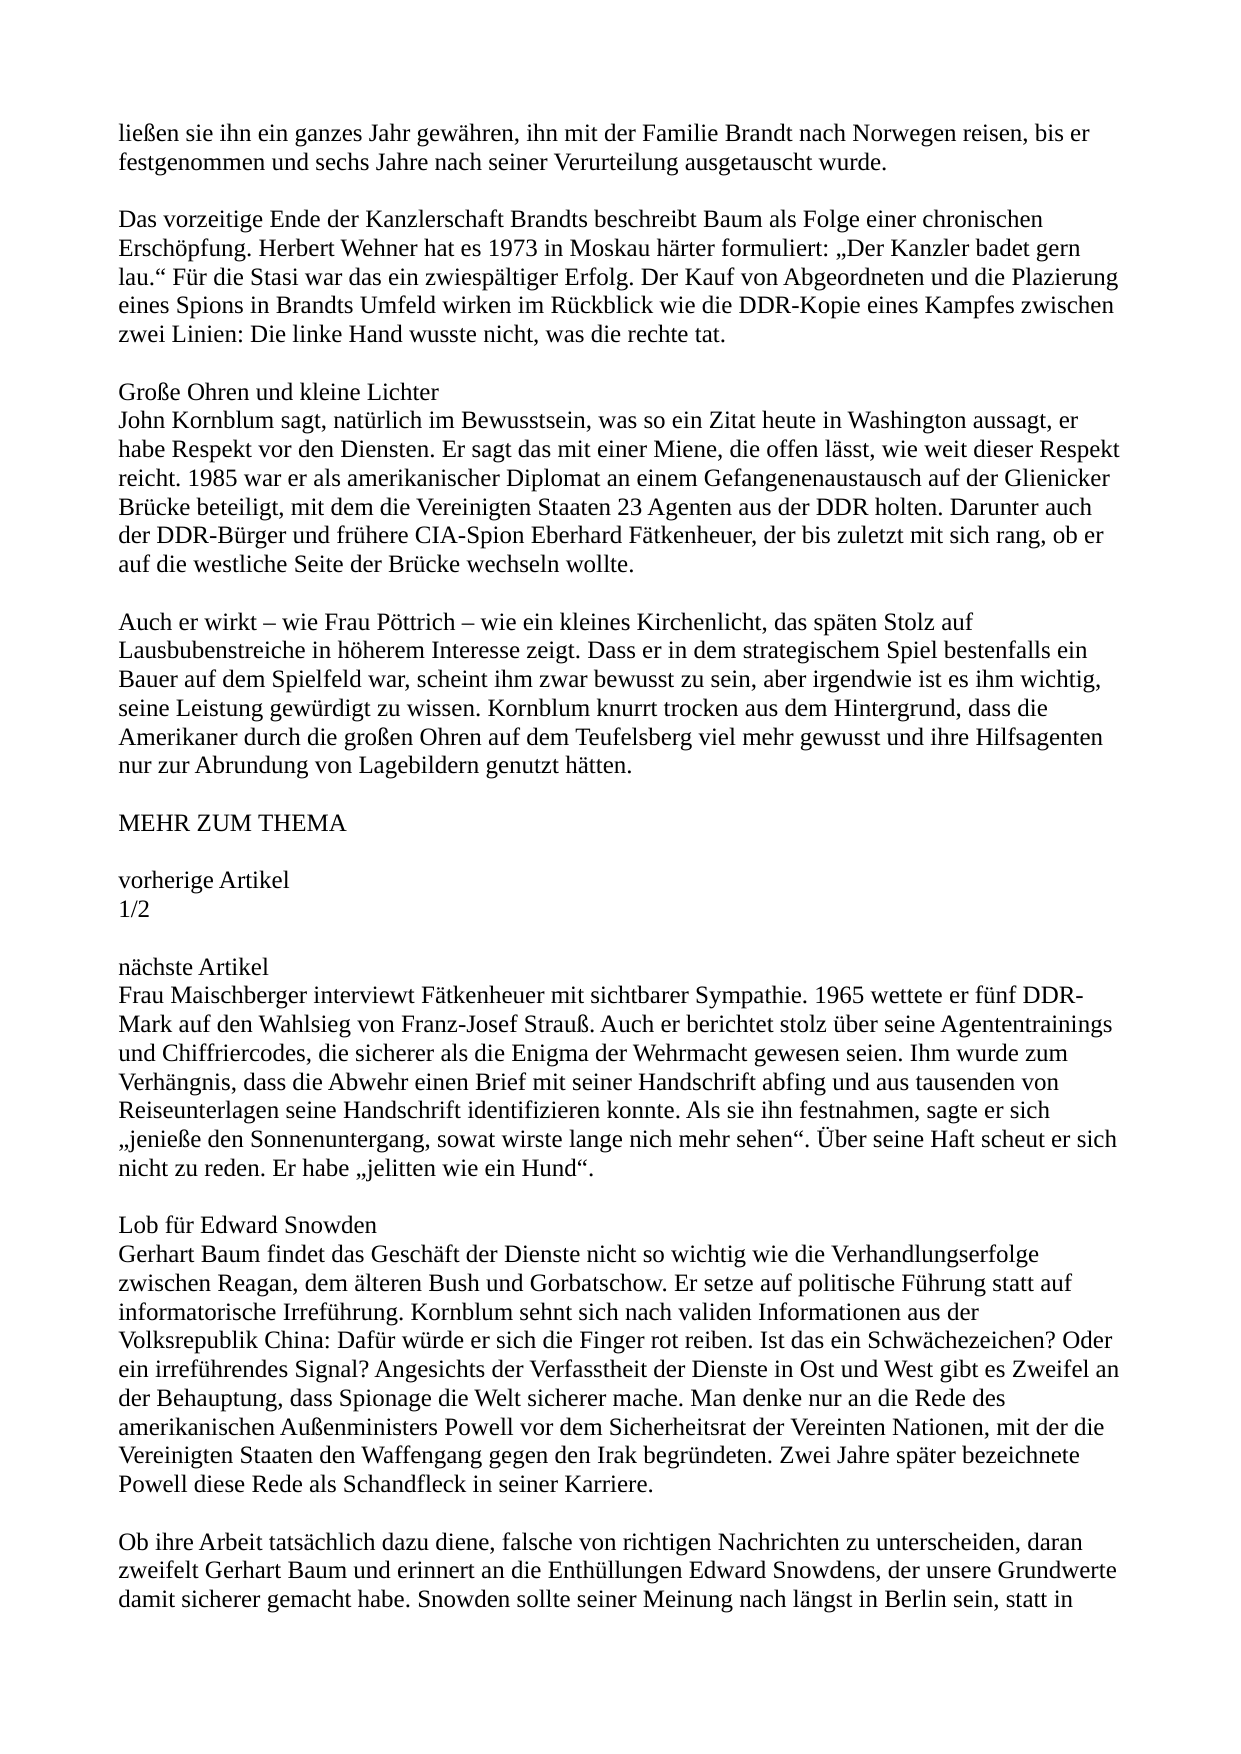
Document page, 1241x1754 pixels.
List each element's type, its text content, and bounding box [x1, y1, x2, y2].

text Große Ohren und kleine Lichter [118, 377, 1122, 406]
text Ob ihre Arbeit tatsächlich dazu diene, falsche von richtigen Nachrichten zu unterscheiden, daran zweifelt Gerhart Baum und erinnert an die Enthüllungen Edward Snowdens, der unsere Grundwerte damit sicherer gemacht habe. Snowden sollte seiner Meinung nach längst in Berlin sein, statt in [118, 1527, 1122, 1613]
text Frau Maischberger interviewt Fätkenheuer mit sichtbarer Sympathie. 1965 wettete er fünf DDR-Mark auf den Wahlsieg von Franz-Josef Strauß. Auch er berichtet stolz über seine Agententrainings und Chiffriercodes, die sicherer als die Enigma der Wehrmacht gewesen seien. Ihm wurde zum Verhängnis, dass die Abwehr einen Brief mit seiner Handschrift abfing und aus tausenden von Reiseunterlagen seine Handschrift identifizieren konnte. Als sie ihn festnahmen, sagte er sich „jenieße den Sonnenuntergang, sowat wirste lange nich mehr sehen“. Über seine Haft scheut er sich nicht zu reden. Er habe „jelitten wie ein Hund“. [118, 981, 1122, 1182]
text John Kornblum sagt, natürlich im Bewusstsein, was so ein Zitat heute in Washington aussagt, er habe Respekt vor den Diensten. Er sagt das mit einer Miene, die offen lässt, wie weit dieser Respekt reicht. 1985 war er als amerikanischer Diplomat an einem Gefangenenaustausch auf der Glienicker Brücke beteiligt, mit dem die Vereinigten Staaten 23 Agenten aus der DDR holten. Darunter auch der DDR-Bürger und frühere CIA-Spion Eberhard Fätkenheuer, der bis zuletzt mit sich rang, ob er auf die westliche Seite der Brücke wechseln wollte. [118, 406, 1122, 578]
text nächste Artikel [118, 952, 1122, 981]
text Gerhart Baum findet das Geschäft der Dienste nicht so wichtig wie die Verhandlungserfolge zwischen Reagan, dem älteren Bush und Gorbatschow. Er setze auf politische Führung statt auf informatorische Irreführung. Kornblum sehnt sich nach validen Informationen aus der Volksrepublik China: Dafür würde er sich die Finger rot reiben. Ist das ein Schwächezeichen? Oder ein irreführendes Signal? Angesichts der Verfasstheit der Dienste in Ost und West gibt es Zweifel an der Behauptung, dass Spionage die Welt sicherer mache. Man denke nur an die Rede des amerikanischen Außenministers Powell vor dem Sicherheitsrat der Vereinten Nationen, mit der die Vereinigten Staaten den Waffengang gegen den Irak begründeten. Zwei Jahre später bezeichnete Powell diese Rede als Schandfleck in seiner Karriere. [118, 1239, 1122, 1498]
text ließen sie ihn ein ganzes Jahr gewähren, ihn mit der Familie Brandt nach Norwegen reisen, bis er festgenommen und sechs Jahre nach seiner Verurteilung ausgetauscht wurde. [118, 118, 1122, 176]
text vorherige Artikel [118, 866, 1122, 894]
text Lob für Edward Snowden [118, 1211, 1122, 1239]
text Auch er wirkt – wie Frau Pöttrich – wie ein kleines Kirchenlicht, das späten Stolz auf Lausbubenstreiche in höherem Interesse zeigt. Dass er in dem strategischem Spiel bestenfalls ein Bauer auf dem Spielfeld war, scheint ihm zwar bewusst zu sein, aber irgendwie ist es ihm wichtig, seine Leistung gewürdigt zu wissen. Kornblum knurrt trocken aus dem Hintergrund, dass die Amerikaner durch die großen Ohren auf dem Teufelsberg viel mehr gewusst und ihre Hilfsagenten nur zur Abrundung von Lagebildern genutzt hätten. [118, 607, 1122, 779]
text Das vorzeitige Ende der Kanzlerschaft Brandts beschreibt Baum als Folge einer chronischen Erschöpfung. Herbert Wehner hat es 1973 in Moskau härter formuliert: „Der Kanzler badet gern lau.“ Für die Stasi war das ein zwiespältiger Erfolg. Der Kauf von Abgeordneten und die Plazierung eines Spions in Brandts Umfeld wirken im Rückblick wie die DDR-Kopie eines Kampfes zwischen zwei Linien: Die linke Hand wusste nicht, was die rechte tat. [118, 204, 1122, 348]
text 1/2 [118, 894, 1122, 923]
text MEHR ZUM THEMA [118, 808, 1122, 837]
